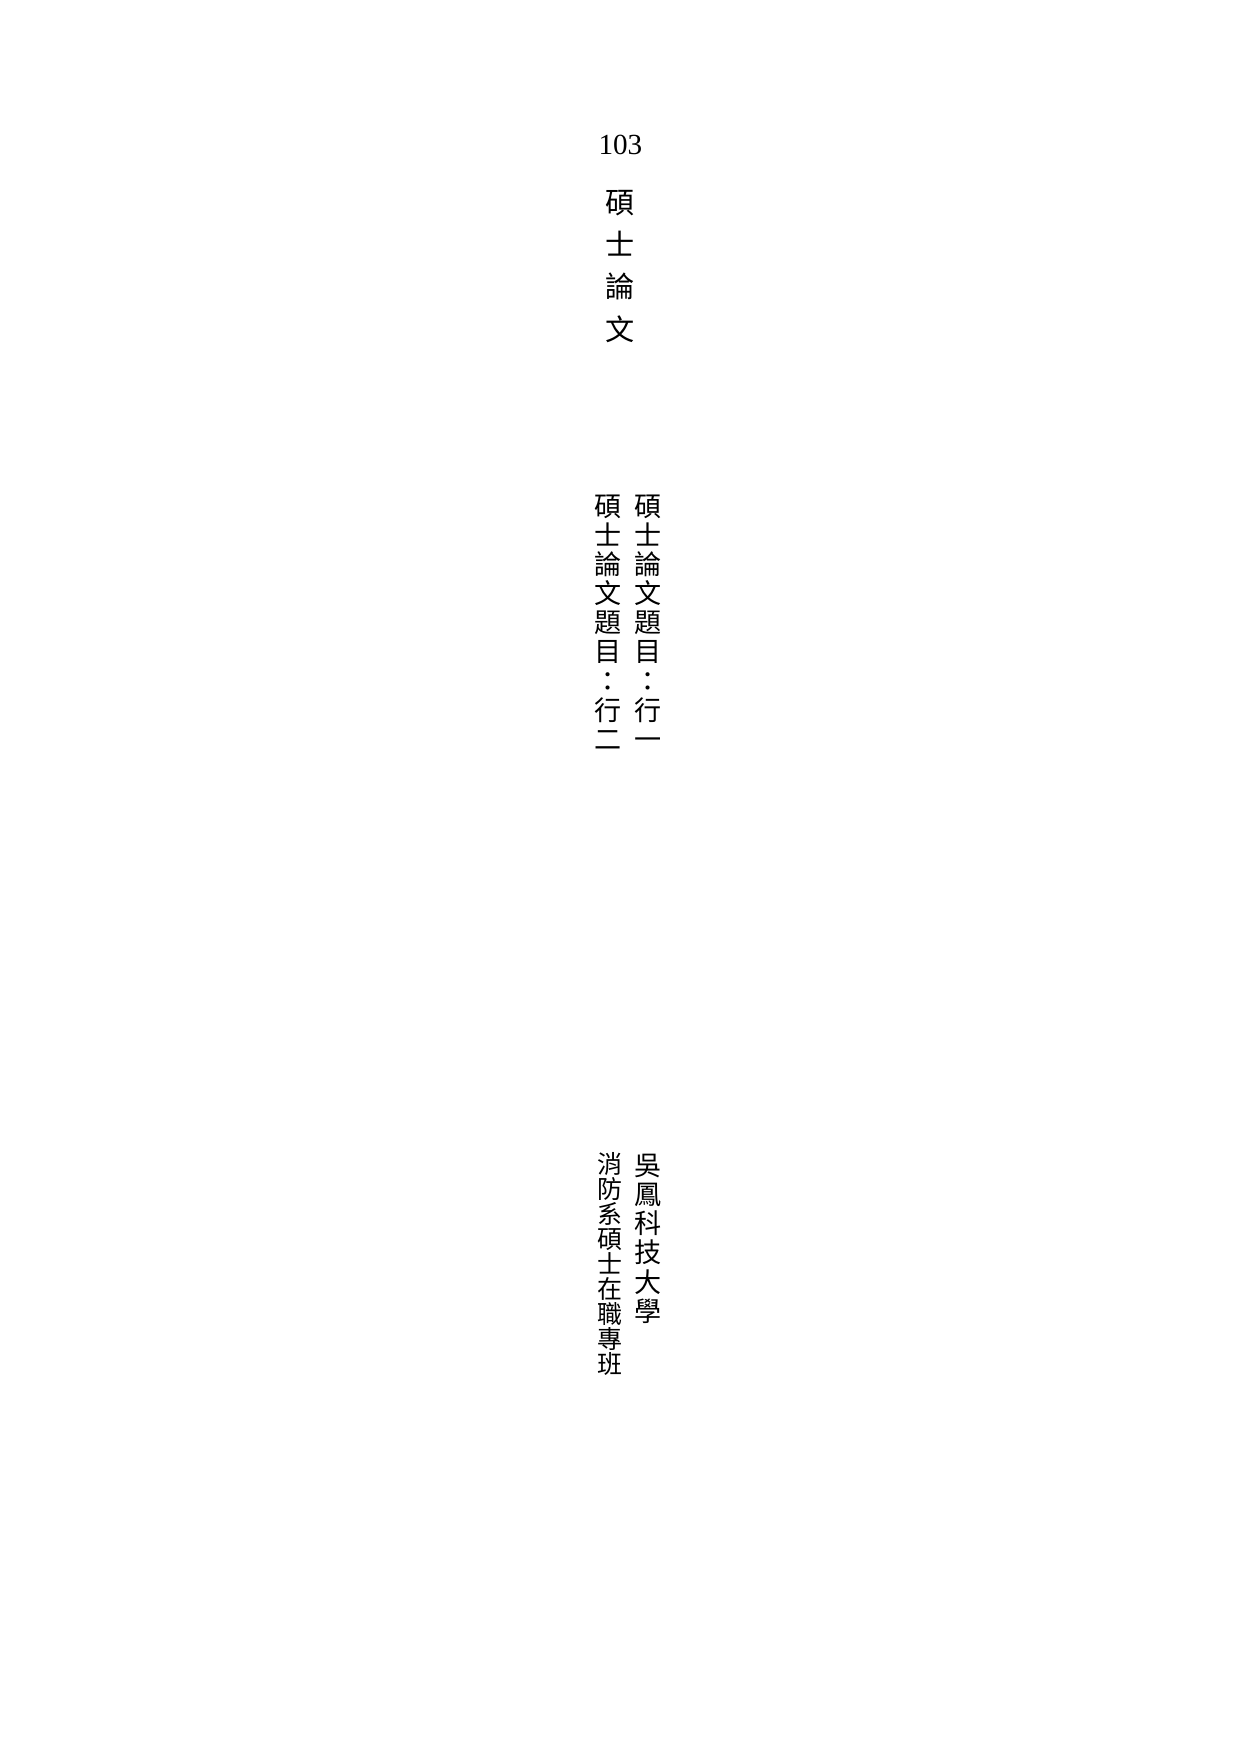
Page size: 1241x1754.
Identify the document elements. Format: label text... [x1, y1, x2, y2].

text 碩士論文題目：行一 [628, 492, 667, 877]
text 碩 [187, 179, 1053, 222]
text 文 [187, 306, 1053, 348]
text 103 [187, 127, 1053, 161]
text 吳鳳科技大學 [628, 1151, 667, 1470]
text 碩士論文題目：行二 [589, 492, 628, 877]
text 消防系碩士在職專班 [592, 1151, 628, 1470]
text 論 [187, 264, 1053, 306]
text 士 [187, 222, 1053, 264]
